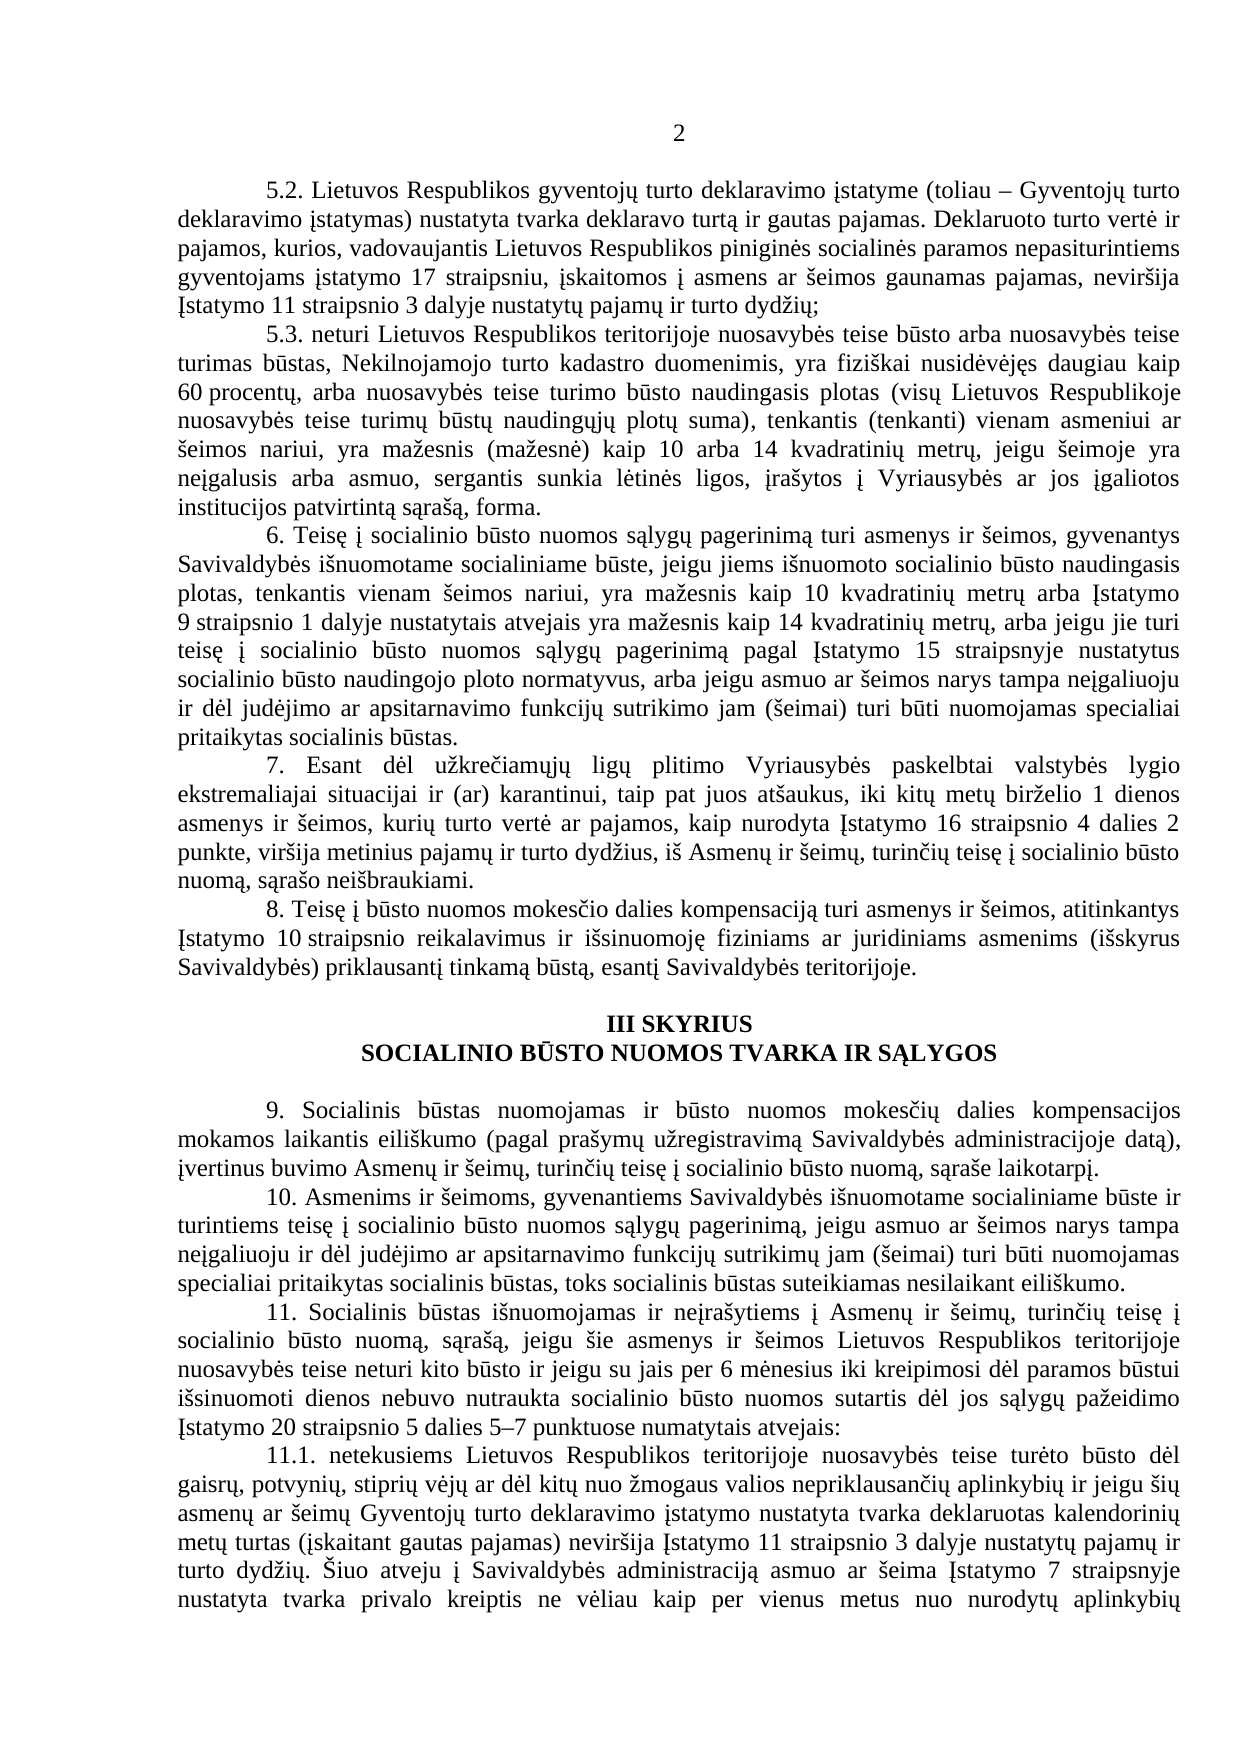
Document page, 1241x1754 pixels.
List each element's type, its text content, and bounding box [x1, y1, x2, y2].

text 5.3. neturi Lietuvos Respublikos teritorijoje nuosavybės teise būsto arba nuosavybės teise turimas būstas, Nekilnojamojo turto kadastro duomenimis, yra fiziškai nusidėvėjęs daugiau kaip 60 procentų, arba nuosavybės teise turimo būsto naudingasis plotas (visų Lietuvos Respublikoje nuosavybės teise turimų būstų naudingųjų plotų suma), tenkantis (tenkanti) vienam asmeniui ar šeimos nariui, yra mažesnis (mažesnė) kaip 10 arba 14 kvadratinių metrų, jeigu šeimoje yra neįgalusis arba asmuo, sergantis sunkia lėtinės ligos, įrašytos į Vyriausybės ar jos įgaliotos institucijos patvirtintą sąrašą, forma. [177, 319, 1181, 521]
text 11.1. netekusiems Lietuvos Respublikos teritorijoje nuosavybės teise turėto būsto dėl gaisrų, potvynių, stiprių vėjų ar dėl kitų nuo žmogaus valios nepriklausančių aplinkybių ir jeigu šių asmenų ar šeimų Gyventojų turto deklaravimo įstatymo nustatyta tvarka deklaruotas kalendorinių metų turtas (įskaitant gautas pajamas) neviršija Įstatymo 11 straipsnio 3 dalyje nustatytų pajamų ir turto dydžių. Šiuo atveju į Savivaldybės administraciją asmuo ar šeima Įstatymo 7 straipsnyje nustatyta tvarka privalo kreiptis ne vėliau kaip per vienus metus nuo nurodytų aplinkybių [177, 1441, 1181, 1613]
text 9. Socialinis būstas nuomojamas ir būsto nuomos mokesčių dalies kompensacijos mokamos laikantis eiliškumo (pagal prašymų užregistravimą Savivaldybės administracijoje datą), įvertinus buvimo Asmenų ir šeimų, turinčių teisę į socialinio būsto nuomą, sąraše laikotarpį. [177, 1096, 1181, 1182]
text III SKYRIUS [177, 1009, 1181, 1038]
text 6. Teisę į socialinio būsto nuomos sąlygų pagerinimą turi asmenys ir šeimos, gyvenantys Savivaldybės išnuomotame socialiniame būste, jeigu jiems išnuomoto socialinio būsto naudingasis plotas, tenkantis vienam šeimos nariui, yra mažesnis kaip 10 kvadratinių metrų arba Įstatymo 9 straipsnio 1 dalyje nustatytais atvejais yra mažesnis kaip 14 kvadratinių metrų, arba jeigu jie turi teisę į socialinio būsto nuomos sąlygų pagerinimą pagal Įstatymo 15 straipsnyje nustatytus socialinio būsto naudingojo ploto normatyvus, arba jeigu asmuo ar šeimos narys tampa neįgaliuoju ir dėl judėjimo ar apsitarnavimo funkcijų sutrikimo jam (šeimai) turi būti nuomojamas specialiai pritaikytas socialinis būstas. [177, 521, 1181, 751]
text SOCIALINIO BŪSTO NUOMOS TVARKA IR SĄLYGOS [177, 1038, 1181, 1067]
text 8. Teisę į būsto nuomos mokesčio dalies kompensaciją turi asmenys ir šeimos, atitinkantys Įstatymo 10 straipsnio reikalavimus ir išsinuomoję fiziniams ar juridiniams asmenims (išskyrus Savivaldybės) priklausantį tinkamą būstą, esantį Savivaldybės teritorijoje. [177, 894, 1181, 981]
text 5.2. Lietuvos Respublikos gyventojų turto deklaravimo įstatyme (toliau – Gyventojų turto deklaravimo įstatymas) nustatyta tvarka deklaravo turtą ir gautas pajamas. Deklaruoto turto vertė ir pajamos, kurios, vadovaujantis Lietuvos Respublikos piniginės socialinės paramos nepasiturintiems gyventojams įstatymo 17 straipsniu, įskaitomos į asmens ar šeimos gaunamas pajamas, neviršija Įstatymo 11 straipsnio 3 dalyje nustatytų pajamų ir turto dydžių; [177, 176, 1181, 319]
text 11. Socialinis būstas išnuomojamas ir neįrašytiems į Asmenų ir šeimų, turinčių teisę į socialinio būsto nuomą, sąrašą, jeigu šie asmenys ir šeimos Lietuvos Respublikos teritorijoje nuosavybės teise neturi kito būsto ir jeigu su jais per 6 mėnesius iki kreipimosi dėl paramos būstui išsinuomoti dienos nebuvo nutraukta socialinio būsto nuomos sutartis dėl jos sąlygų pažeidimo Įstatymo 20 straipsnio 5 dalies 5–7 punktuose numatytais atvejais: [177, 1297, 1181, 1441]
text 7. Esant dėl užkrečiamųjų ligų plitimo Vyriausybės paskelbtai valstybės lygio ekstremaliajai situacijai ir (ar) karantinui, taip pat juos atšaukus, iki kitų metų birželio 1 dienos asmenys ir šeimos, kurių turto vertė ar pajamos, kaip nurodyta Įstatymo 16 straipsnio 4 dalies 2 punkte, viršija metinius pajamų ir turto dydžius, iš Asmenų ir šeimų, turinčių teisę į socialinio būsto nuomą, sąrašo neišbraukiami. [177, 751, 1181, 894]
text 10. Asmenims ir šeimoms, gyvenantiems Savivaldybės išnuomotame socialiniame būste ir turintiems teisę į socialinio būsto nuomos sąlygų pagerinimą, jeigu asmuo ar šeimos narys tampa neįgaliuoju ir dėl judėjimo ar apsitarnavimo funkcijų sutrikimų jam (šeimai) turi būti nuomojamas specialiai pritaikytas socialinis būstas, toks socialinis būstas suteikiamas nesilaikant eiliškumo. [177, 1182, 1181, 1297]
